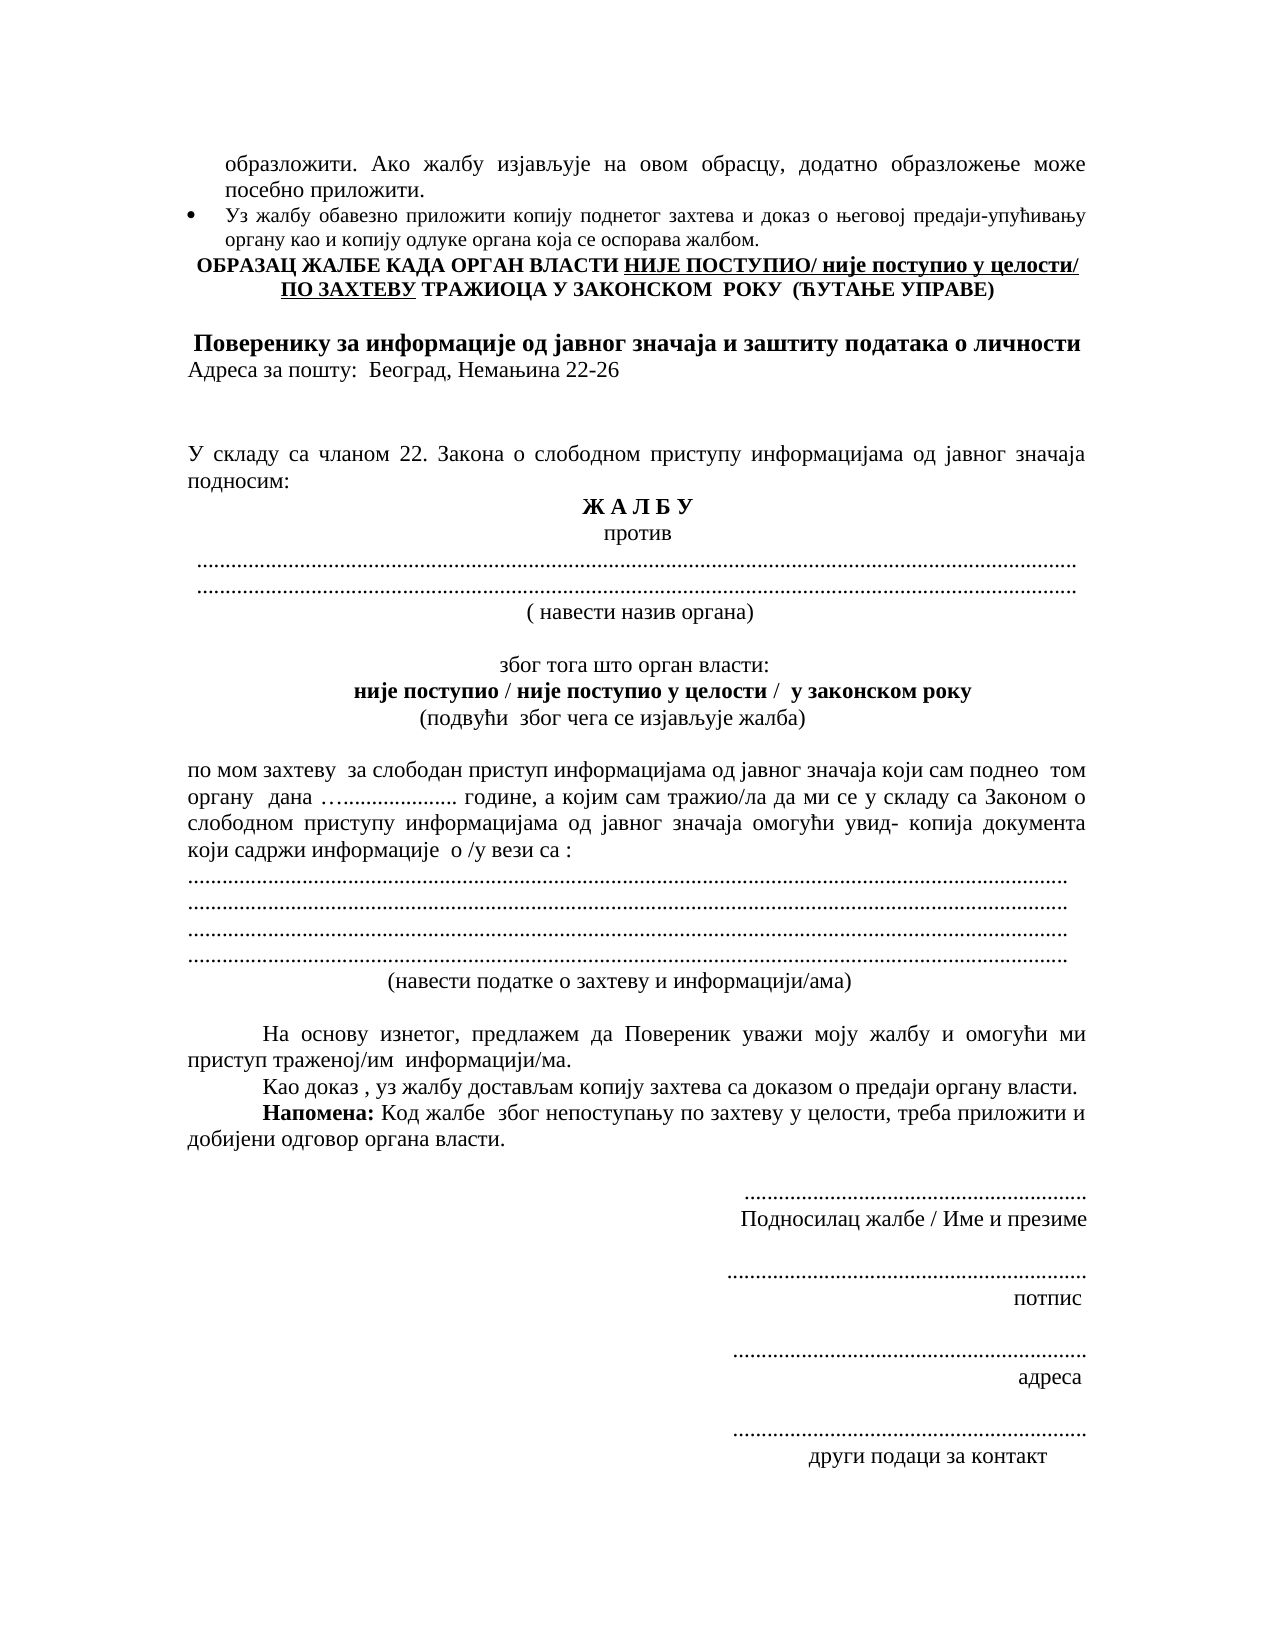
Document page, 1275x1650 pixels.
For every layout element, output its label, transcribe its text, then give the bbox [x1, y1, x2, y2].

text .......................................................................................................................................................... [187, 941, 1087, 967]
text .......................................................................................................................................................... [187, 888, 1087, 915]
text .......................................................................................................................................................... [187, 546, 1087, 572]
text .......................................................................................................................................................... [187, 915, 1087, 941]
text Подносилац жалбе / Име и презиме [712, 1204, 1087, 1231]
text (навести податке о захтеву и информацији/ама) [187, 967, 1087, 994]
text Напомена: Код жалбе због непоступању по захтеву у целости, треба приложити и добијени одговор органа власти. [187, 1099, 1087, 1152]
text по мом захтеву за слободан приступ информацијама од јавног значаја који сам поднео том органу дана ….................... године, а којим сам тражио/ла да ми се у складу са Законом о слободном приступу информацијама од јавног значаја омогући увид- копија документа који садржи информације о /у вези са : [187, 757, 1087, 862]
text није поступио / није поступио у целости / у законском року [237, 677, 1087, 704]
text Ж А Л Б У [187, 493, 1087, 519]
text .......................................................................................................................................................... [187, 572, 1087, 598]
text .............................................................. други подаци за контакт [312, 1415, 1087, 1468]
text због тога што орган власти: [187, 651, 1087, 677]
text Као доказ , уз жалбу достављам копију захтева са доказом о предаји органу власти. [187, 1073, 1087, 1099]
text ............................................................... потпис [712, 1257, 1087, 1310]
text Повереникy за информације од јавног значаја и заштиту података о личности [187, 328, 1087, 356]
list образложити. Ако жалбу изјављује на овом обрасцу, додатно образложење може посебно приложити. [187, 150, 1087, 203]
text против [187, 519, 1087, 546]
text Адреса за пошту: Београд, Немањина 22-26 [187, 356, 1087, 383]
text .......................................................................................................................................................... [187, 862, 1087, 888]
text На основу изнетог, предлажем да Повереник уважи моју жалбу и омогући ми приступ траженој/им информацији/ма. [187, 1020, 1087, 1073]
list Уз жалбу обавезно приложити копију поднетог захтева и доказ о његовој предаји-упућивању органу као и копију одлуке органа која се оспорава жалбом. [187, 203, 1087, 251]
text .............................................................. адреса [312, 1336, 1087, 1389]
text (подвући због чега се изјављује жалба) [225, 704, 1087, 730]
text У складу са чланом 22. Закона о слободном приступу информацијама од јавног значаја подносим: [187, 440, 1087, 493]
text ( навести назив органа) [187, 598, 1087, 625]
text ОБРАЗАЦ ЖАЛБЕ КАДА ОРГАН ВЛАСТИ НИЈЕ ПОСТУПИО/ није поступио у целости/ ПО ЗАХТЕВУ ТРАЖИОЦА У ЗАКОНСКОМ РОКУ (ЋУТАЊЕ УПРАВЕ) [187, 251, 1087, 301]
text ............................................................ [712, 1178, 1087, 1204]
